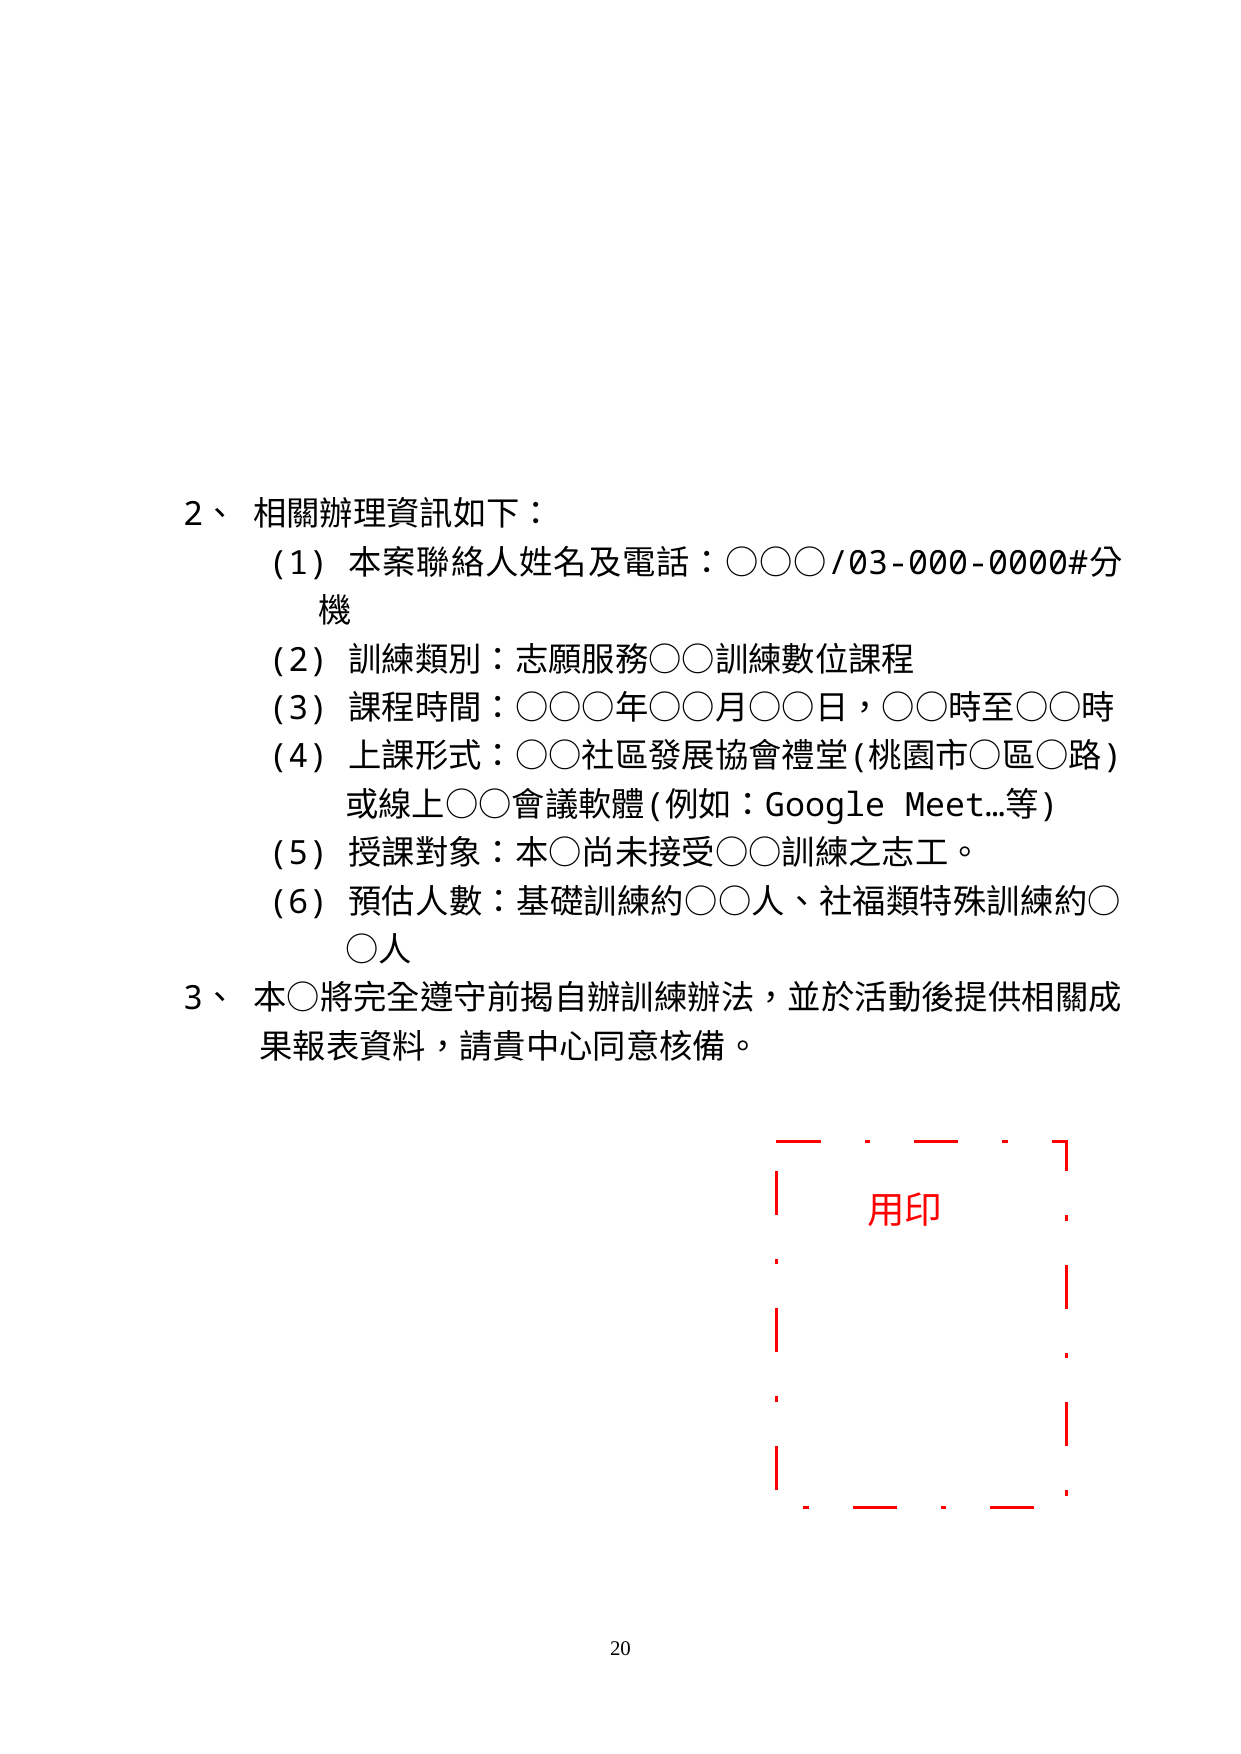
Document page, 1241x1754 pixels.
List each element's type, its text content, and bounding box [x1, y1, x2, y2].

list 預估人數：基礎訓練約○○人、社福類特殊訓練約○○人 [268, 874, 1122, 971]
list 本○將完全遵守前揭自辦訓練辦法，並於活動後提供相關成果報表資料，請貴中心同意核備。 [218, 971, 1122, 1068]
list 上課形式：○○社區發展協會禮堂(桃園市○區○路)或線上○○會議軟體(例如：Google Meet…等) [268, 729, 1122, 826]
list 訓練類別：志願服務○○訓練數位課程 [268, 632, 1122, 681]
list 授課對象：本○尚未接受○○訓練之志工。 [268, 826, 1122, 874]
list 相關辦理資訊如下： [218, 487, 1122, 536]
list 本案聯絡人姓名及電話：○○○/03-000-0000#分機 [268, 536, 1122, 632]
text 用印 [867, 1181, 956, 1233]
list 課程時間：○○○年○○月○○日，○○時至○○時 [268, 681, 1122, 729]
